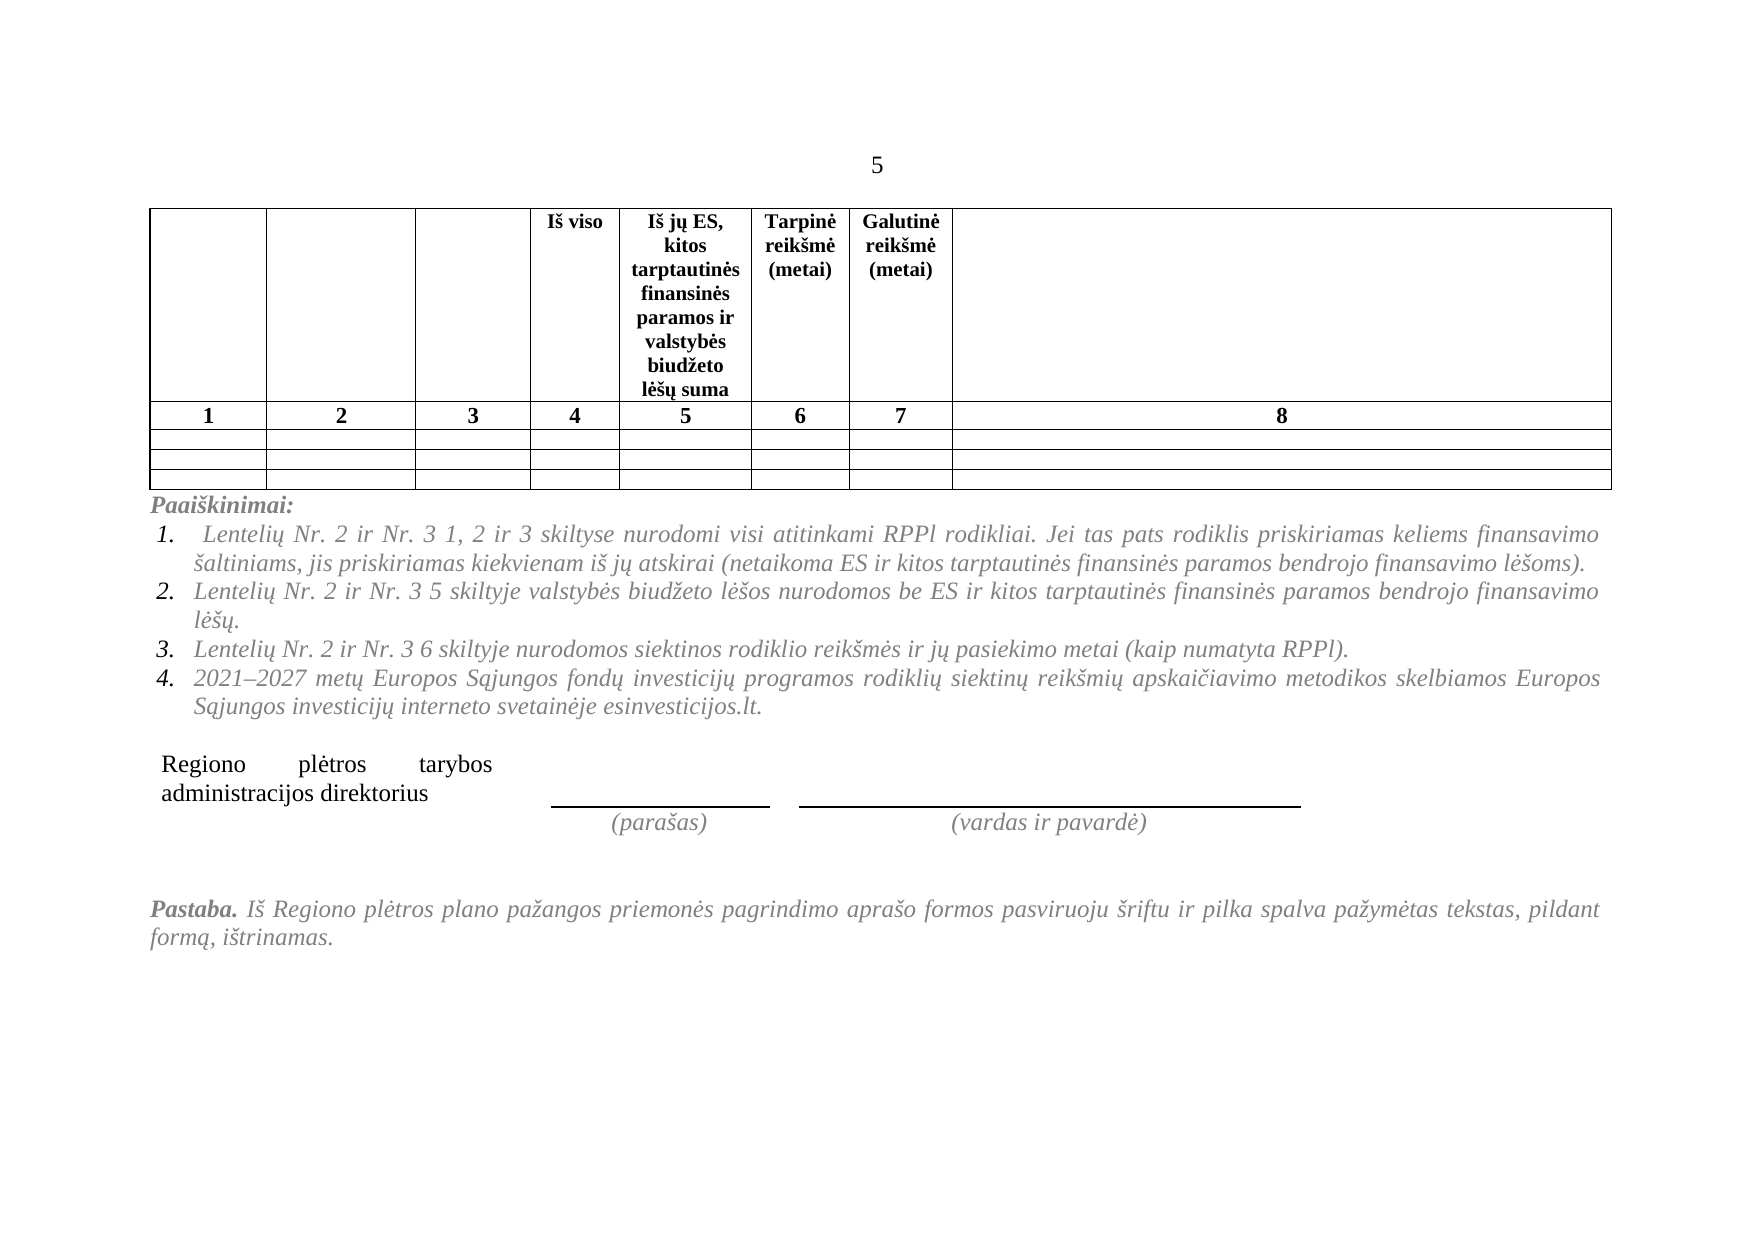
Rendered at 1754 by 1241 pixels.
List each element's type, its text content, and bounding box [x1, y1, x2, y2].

table_cell [267, 470, 415, 489]
table_cell [267, 450, 415, 469]
table_cell [752, 450, 849, 469]
table_cell [620, 470, 751, 489]
table_cell [416, 470, 530, 489]
text 2. Lentelių Nr. 2 ir Nr. 3 5 skiltyje valstybės biudžeto lėšos nurodomos be ES ir kitos tarptautinės finansinės paramos bendrojo finansavimo lėšų. [156, 576, 1604, 634]
table_header Regiono plėtros tarybos administracijos direktorius [150, 749, 504, 806]
table_cell [531, 450, 619, 469]
table_cell [416, 209, 530, 401]
table_cell [531, 430, 619, 449]
table_cell 5 [620, 402, 751, 428]
table_cell (parašas) [551, 808, 770, 836]
table_cell (vardas ir pavardė) [799, 808, 1301, 836]
table_cell [752, 470, 849, 489]
table_cell 6 [752, 402, 849, 428]
table_cell 2 [267, 402, 415, 428]
table_cell Tarpinė reikšmė (metai) [752, 209, 849, 401]
text 4. 2021–2027 metų Europos Sąjungos fondų investicijų programos rodiklių siektinų reikšmių apskaičiavimo metodikos skelbiamos Europos Sąjungos investicijų interneto svetainėje esinvesticijos.lt. [156, 663, 1604, 720]
table_cell Iš viso [531, 209, 619, 401]
table_cell [531, 470, 619, 489]
table_cell [953, 209, 1611, 401]
table_cell [151, 450, 266, 469]
table_cell [267, 430, 415, 449]
table_header [551, 749, 770, 806]
table_cell [267, 209, 415, 401]
table_cell [752, 430, 849, 449]
table_cell [416, 430, 530, 449]
table_cell 3 [416, 402, 530, 428]
table_cell [770, 806, 799, 836]
table_cell [151, 470, 266, 489]
table_cell [620, 430, 751, 449]
text 1. Lentelių Nr. 2 ir Nr. 3 1, 2 ir 3 skiltyse nurodomi visi atitinkami RPPl rodikliai. Jei tas pats rodiklis priskiriamas keliems finansavimo šaltiniams, jis priskiriamas kiekvienam iš jų atskirai (netaikoma ES ir kitos tarptautinės finansinės paramos bendrojo finansavimo lėšoms). [156, 519, 1604, 576]
table_cell [953, 450, 1611, 469]
table_cell 1 [151, 402, 266, 428]
text 3. Lentelių Nr. 2 ir Nr. 3 6 skiltyje nurodomos siektinos rodiklio reikšmės ir jų pasiekimo metai (kaip numatyta RPPl). [156, 634, 1604, 663]
table_cell Galutinė reikšmė (metai) [850, 209, 952, 401]
table_cell [504, 806, 551, 836]
table_cell [416, 450, 530, 469]
table_cell 8 [953, 402, 1611, 428]
table_cell Iš jų ES, kitos tarptautinės finansinės paramos ir valstybės biudžeto lėšų suma [620, 209, 751, 401]
text Pastaba. Iš Regiono plėtros plano pažangos priemonės pagrindimo aprašo formos pasviruoju šriftu ir pilka spalva pažymėtas tekstas, pildant formą, ištrinamas. [150, 894, 1604, 951]
table_cell [850, 430, 952, 449]
table_cell [850, 470, 952, 489]
table_cell [850, 450, 952, 469]
table_header [799, 749, 1153, 806]
table_cell 4 [531, 402, 619, 428]
table_header [770, 749, 799, 806]
table_cell [151, 209, 266, 401]
table_cell [620, 450, 751, 469]
table_header [1153, 749, 1301, 806]
table_cell [953, 430, 1611, 449]
table_cell [150, 806, 504, 836]
table_header [504, 749, 551, 806]
table_cell 7 [850, 402, 952, 428]
table_cell [953, 470, 1611, 489]
table_cell [151, 430, 266, 449]
text Paaiškinimai: [150, 490, 1604, 519]
